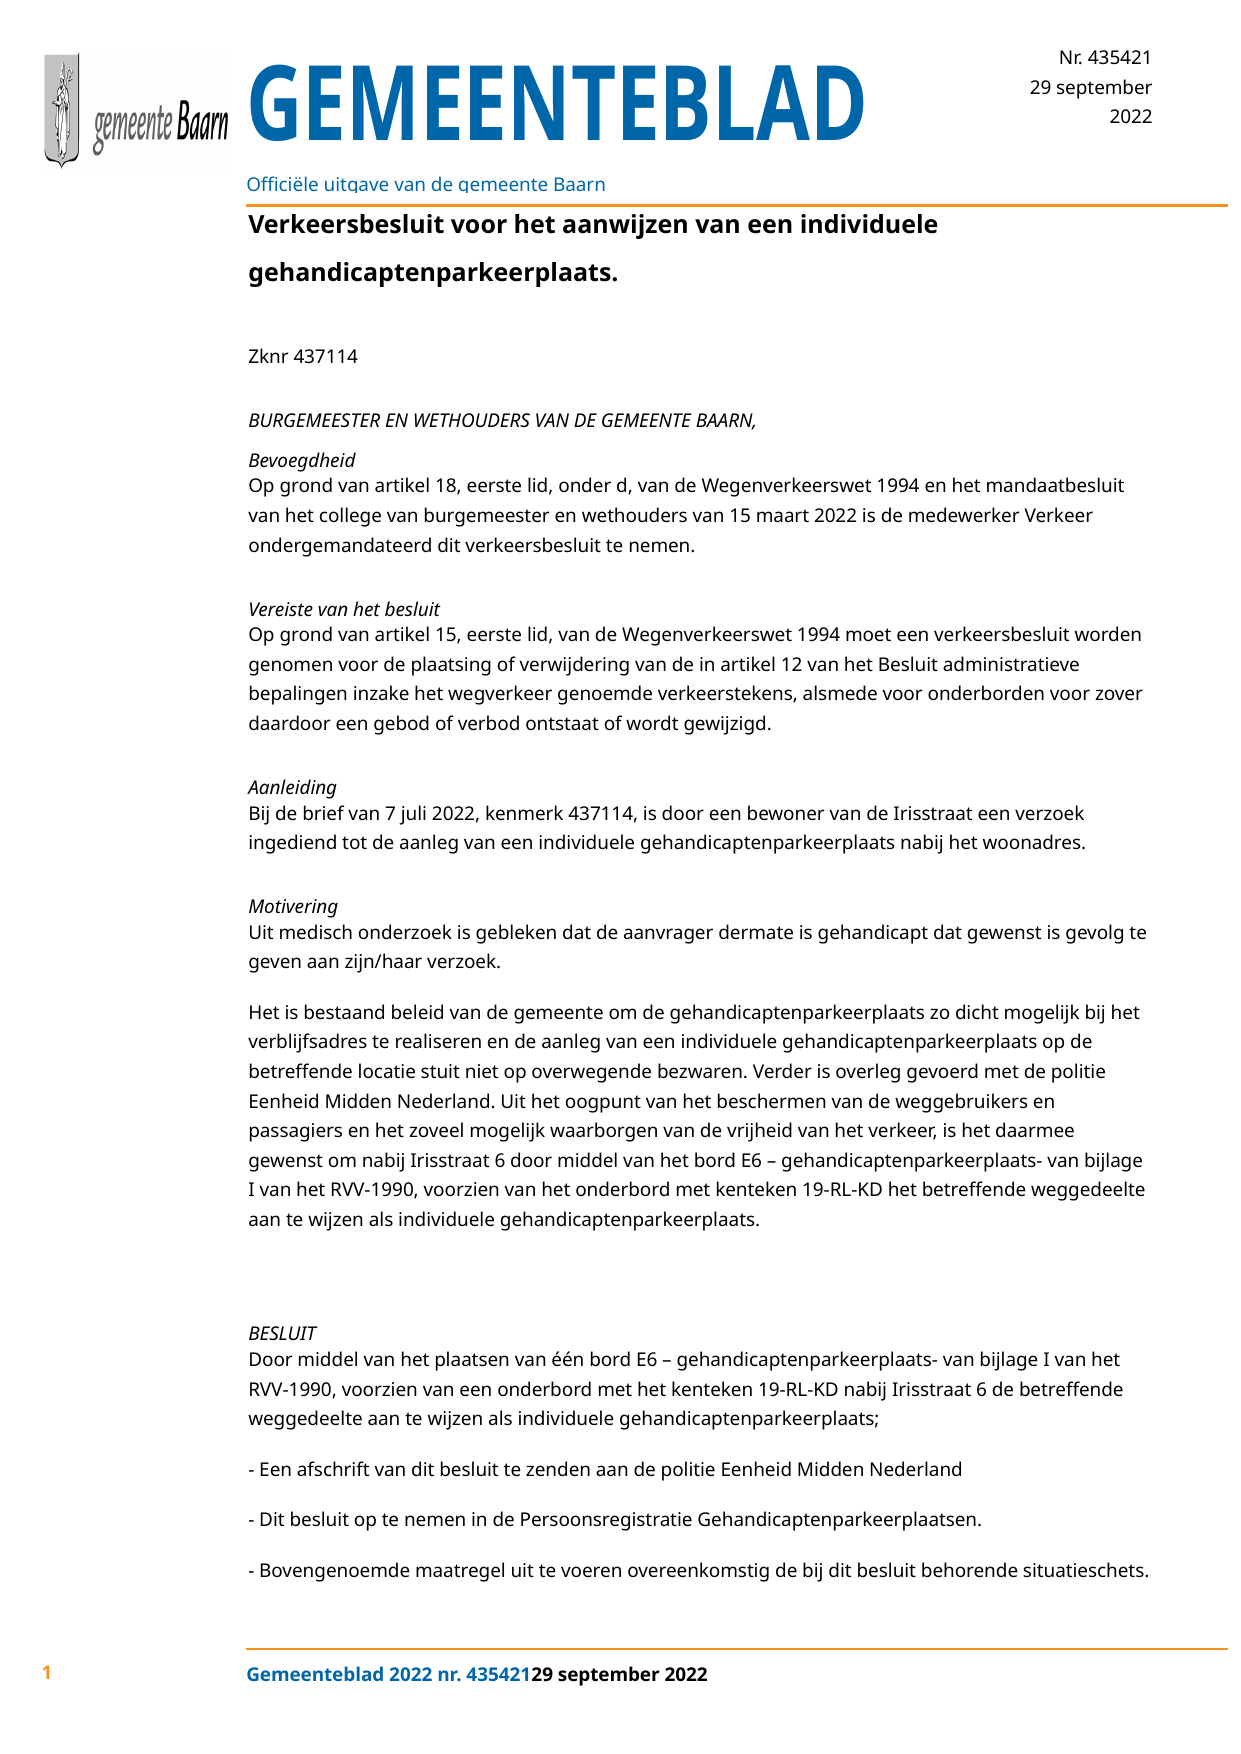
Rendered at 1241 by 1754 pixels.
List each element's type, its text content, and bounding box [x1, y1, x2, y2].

text Op grond van artikel 15, eerste lid, van de Wegenverkeerswet 1994 moet een verkeersbesluit worden genomen voor de plaatsing of verwijdering van de in artikel 12 van het Besluit administratieve bepalingen inzake het wegverkeer genoemde verkeerstekens, alsmede voor onderborden voor zover daardoor een gebod of verbod ontstaat of wordt gewijzigd. [248, 621, 1152, 736]
text Aanleiding [248, 774, 1152, 800]
text - Bovengenoemde maatregel uit te voeren overeenkomstig de bij dit besluit behorende situatieschets. [248, 1557, 1152, 1582]
text BESLUIT [248, 1321, 1152, 1346]
picture [41, 47, 231, 172]
text Zknr 437114 [248, 344, 1152, 369]
text Vereiste van het besluit [248, 596, 1152, 621]
text Op grond van artikel 18, eerste lid, onder d, van de Wegenverkeerswet 1994 en het mandaatbesluit van het college van burgemeester en wethouders van 15 maart 2022 is de medewerker Verkeer ondergemandateerd dit verkeersbesluit te nemen. [248, 473, 1152, 557]
text - Een afschrift van dit besluit te zenden aan de politie Eenheid Midden Nederland [248, 1456, 1152, 1482]
text - Dit besluit op te nemen in de Persoonsregistratie Gehandicaptenparkeerplaatsen. [248, 1506, 1152, 1532]
text Het is bestaand beleid van de gemeente om de gehandicaptenparkeerplaats zo dicht mogelijk bij het verblijfsadres te realiseren en de aanleg van een individuele gehandicaptenparkeerplaats op de betreffende locatie stuit niet op overwegende bezwaren. Verder is overleg gevoerd met de politie Eenheid Midden Nederland. Uit het oogpunt van het beschermen van de weggebruikers en passagiers en het zoveel mogelijk waarborgen van de vrijheid van het verkeer, is het daarmee gewenst om nabij Irisstraat 6 door middel van het bord E6 – gehandicaptenparkeerplaats- van bijlage I van het RVV-1990, voorzien van het onderbord met kenteken 19-RL-KD het betreffende weggedeelte aan te wijzen als individuele gehandicaptenparkeerplaats. [248, 999, 1152, 1232]
text Verkeersbesluit voor het aanwijzen van een individuele gehandicaptenparkeerplaats. [248, 207, 1152, 288]
text BURGEMEESTER EN WETHOUDERS VAN DE GEMEENTE BAARN, [248, 408, 1152, 433]
text Bij de brief van 7 juli 2022, kenmerk 437114, is door een bewoner van de Irisstraat een verzoek ingediend tot de aanleg van een individuele gehandicaptenparkeerplaats nabij het woonadres. [248, 800, 1152, 855]
text Motivering [248, 893, 1152, 919]
text Uit medisch onderzoek is gebleken dat de aanvrager dermate is gehandicapt dat gewenst is gevolg te geven aan zijn/haar verzoek. [248, 919, 1152, 974]
text Door middel van het plaatsen van één bord E6 – gehandicaptenparkeerplaats- van bijlage I van het RVV-1990, voorzien van een onderbord met het kenteken 19-RL-KD nabij Irisstraat 6 de betreffende weggedeelte aan te wijzen als individuele gehandicaptenparkeerplaats; [248, 1346, 1152, 1431]
text Bevoegdheid [248, 447, 1152, 473]
